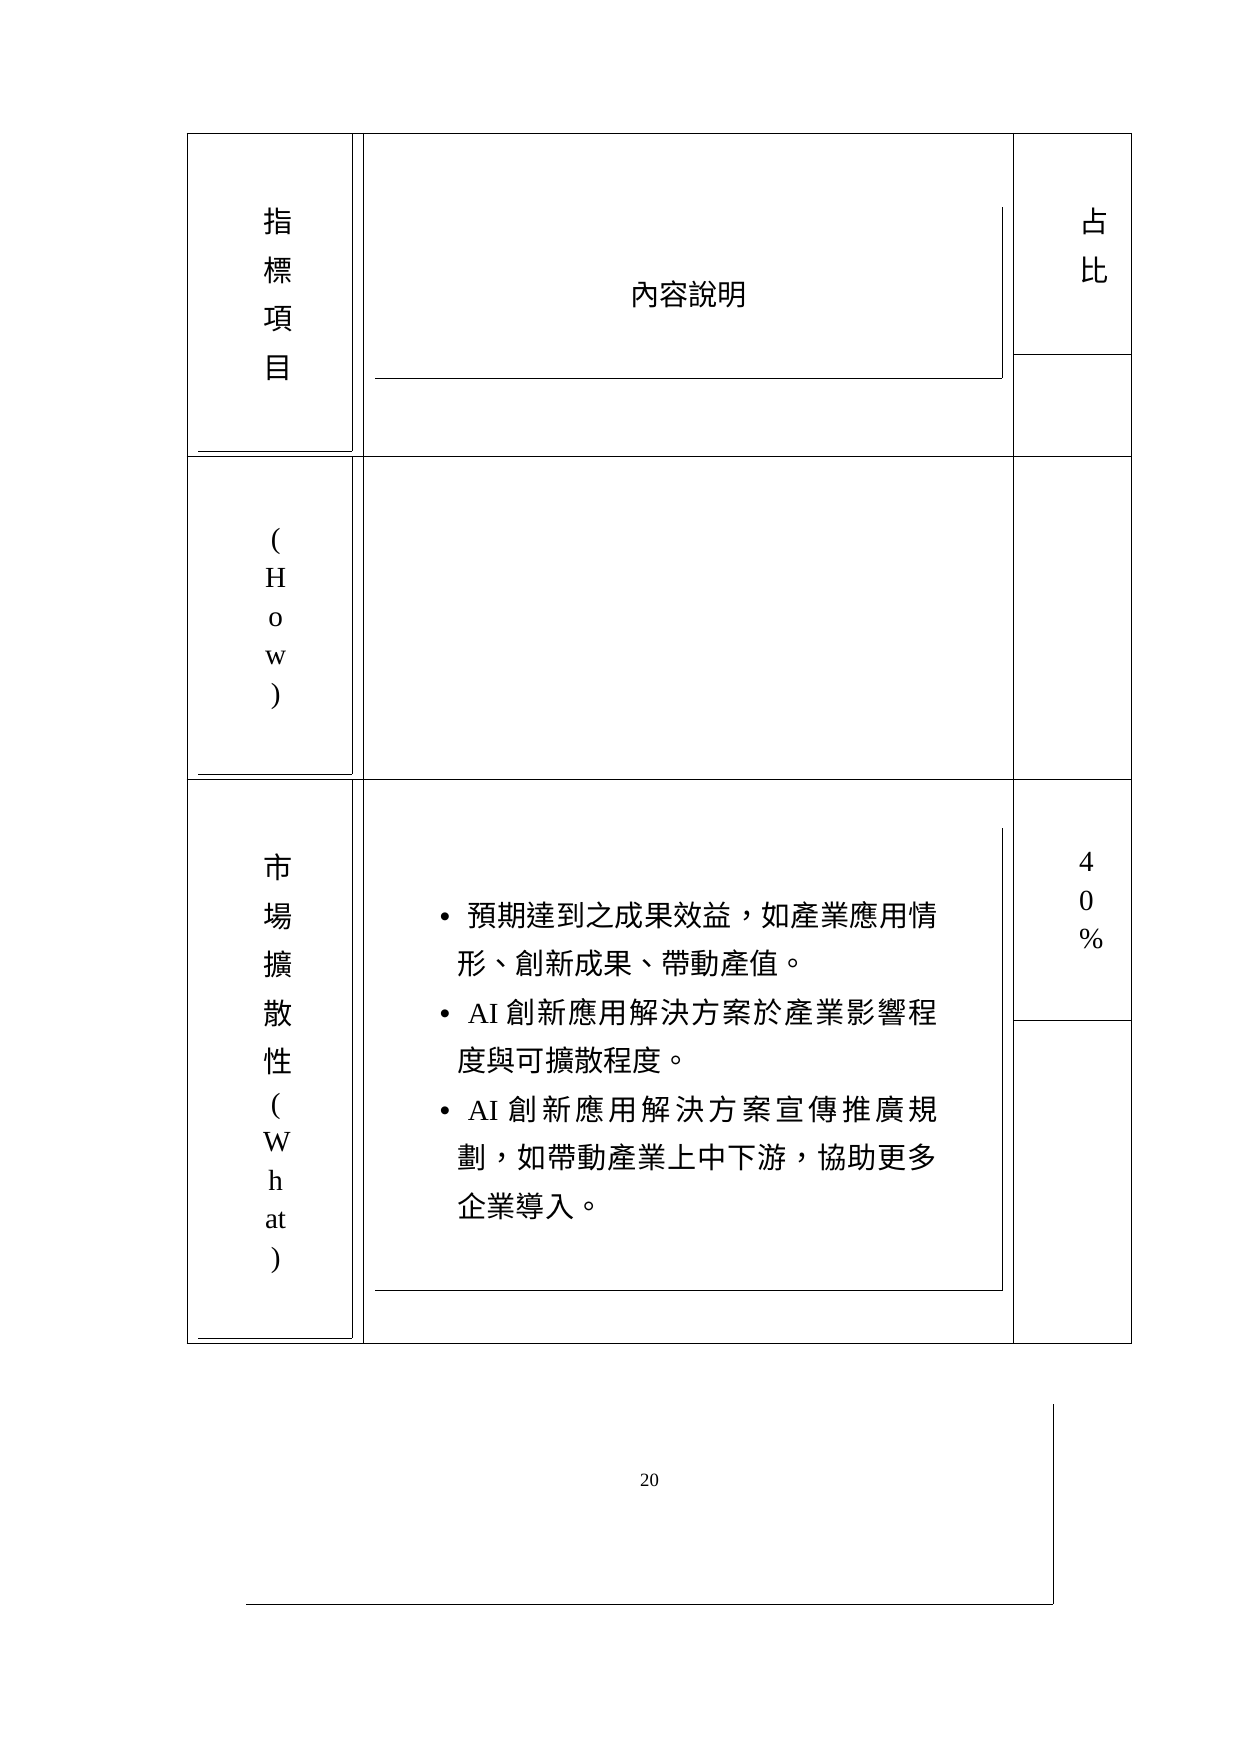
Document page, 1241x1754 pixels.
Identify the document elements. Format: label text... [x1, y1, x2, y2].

table_header 指標項目 [188, 134, 363, 456]
table_header [1014, 355, 1131, 456]
table_header 內容說明 [364, 134, 1013, 456]
table_cell 40% [1014, 780, 1131, 1020]
table_cell [364, 457, 1013, 779]
table_cell [1014, 457, 1131, 779]
table_cell [1014, 1021, 1131, 1343]
table_cell 預期達到之成果效益，如產業應用情形、創新成果、帶動產值。 AI創新應用解決方案於產業影響程度與可擴散程度。 AI創新應用解決方案宣傳推廣規劃，如帶動產業上中下游，協助更多企業導入。 [364, 780, 1013, 1343]
table_cell 市場擴散性(What) [188, 780, 363, 1343]
table_cell (How) [188, 457, 363, 779]
table_header 占比 [1014, 134, 1131, 354]
